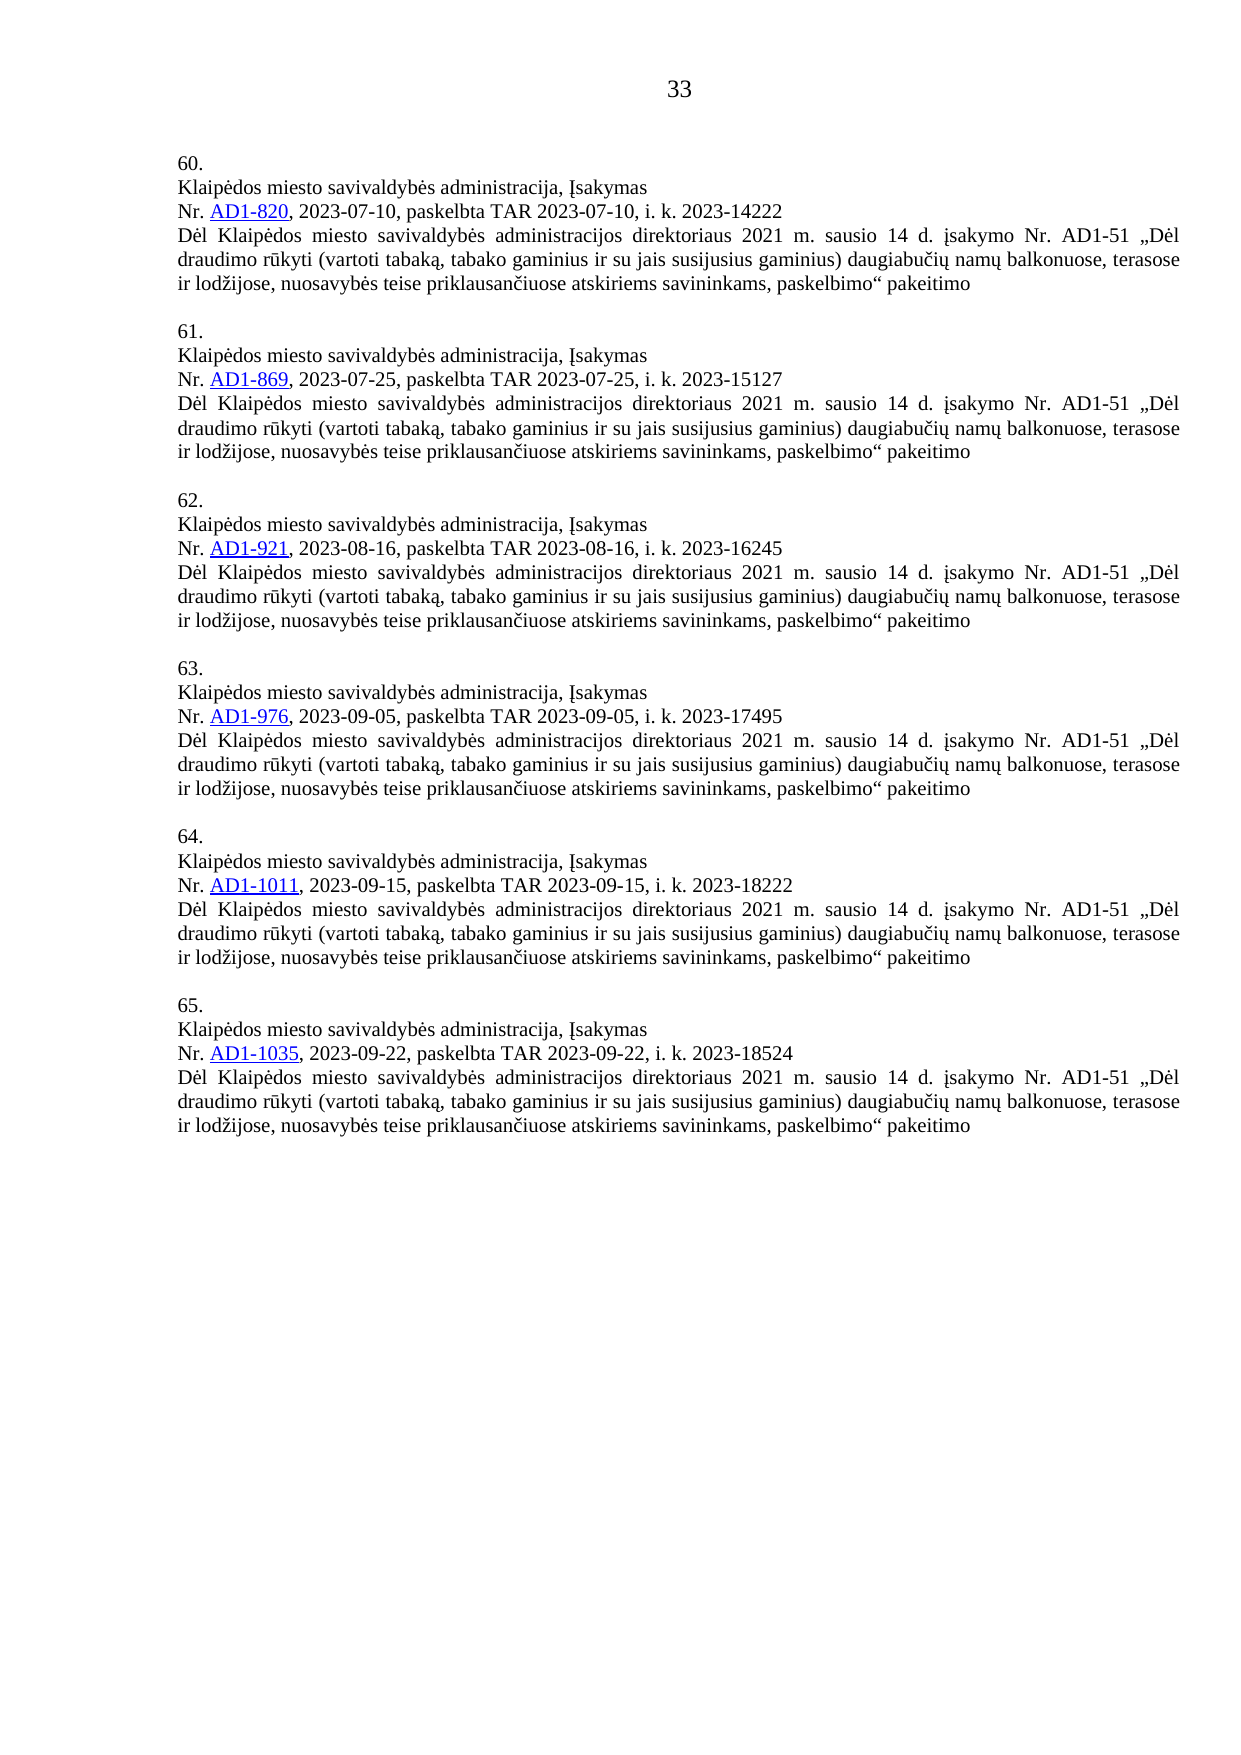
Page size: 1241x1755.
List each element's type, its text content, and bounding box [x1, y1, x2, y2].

text 64. [177, 824, 1181, 848]
text Klaipėdos miesto savivaldybės administracija, Įsakymas [177, 680, 1181, 704]
text Klaipėdos miesto savivaldybės administracija, Įsakymas [177, 175, 1181, 199]
text Dėl Klaipėdos miesto savivaldybės administracijos direktoriaus 2021 m. sausio 14 d. įsakymo Nr. AD1-51 „Dėl draudimo rūkyti (vartoti tabaką, tabako gaminius ir su jais susijusius gaminius) daugiabučių namų balkonuose, terasose ir lodžijose, nuosavybės teise priklausančiuose atskiriems savininkams, paskelbimo“ pakeitimo [177, 391, 1181, 463]
text 60. [177, 151, 1181, 175]
text Nr. AD1-869, 2023-07-25, paskelbta TAR 2023-07-25, i. k. 2023-15127 [177, 367, 1181, 391]
text 62. [177, 488, 1181, 512]
text 65. [177, 993, 1181, 1017]
text Dėl Klaipėdos miesto savivaldybės administracijos direktoriaus 2021 m. sausio 14 d. įsakymo Nr. AD1-51 „Dėl draudimo rūkyti (vartoti tabaką, tabako gaminius ir su jais susijusius gaminius) daugiabučių namų balkonuose, terasose ir lodžijose, nuosavybės teise priklausančiuose atskiriems savininkams, paskelbimo“ pakeitimo [177, 728, 1181, 800]
text Nr. AD1-820, 2023-07-10, paskelbta TAR 2023-07-10, i. k. 2023-14222 [177, 199, 1181, 223]
text Dėl Klaipėdos miesto savivaldybės administracijos direktoriaus 2021 m. sausio 14 d. įsakymo Nr. AD1-51 „Dėl draudimo rūkyti (vartoti tabaką, tabako gaminius ir su jais susijusius gaminius) daugiabučių namų balkonuose, terasose ir lodžijose, nuosavybės teise priklausančiuose atskiriems savininkams, paskelbimo“ pakeitimo [177, 560, 1181, 632]
text Klaipėdos miesto savivaldybės administracija, Įsakymas [177, 343, 1181, 367]
text Klaipėdos miesto savivaldybės administracija, Įsakymas [177, 512, 1181, 536]
text Nr. AD1-921, 2023-08-16, paskelbta TAR 2023-08-16, i. k. 2023-16245 [177, 536, 1181, 560]
text Klaipėdos miesto savivaldybės administracija, Įsakymas [177, 1017, 1181, 1041]
text 63. [177, 656, 1181, 680]
text Dėl Klaipėdos miesto savivaldybės administracijos direktoriaus 2021 m. sausio 14 d. įsakymo Nr. AD1-51 „Dėl draudimo rūkyti (vartoti tabaką, tabako gaminius ir su jais susijusius gaminius) daugiabučių namų balkonuose, terasose ir lodžijose, nuosavybės teise priklausančiuose atskiriems savininkams, paskelbimo“ pakeitimo [177, 1065, 1181, 1137]
text Klaipėdos miesto savivaldybės administracija, Įsakymas [177, 848, 1181, 873]
text Nr. AD1-1035, 2023-09-22, paskelbta TAR 2023-09-22, i. k. 2023-18524 [177, 1041, 1181, 1065]
text Dėl Klaipėdos miesto savivaldybės administracijos direktoriaus 2021 m. sausio 14 d. įsakymo Nr. AD1-51 „Dėl draudimo rūkyti (vartoti tabaką, tabako gaminius ir su jais susijusius gaminius) daugiabučių namų balkonuose, terasose ir lodžijose, nuosavybės teise priklausančiuose atskiriems savininkams, paskelbimo“ pakeitimo [177, 223, 1181, 295]
text 61. [177, 319, 1181, 343]
text Dėl Klaipėdos miesto savivaldybės administracijos direktoriaus 2021 m. sausio 14 d. įsakymo Nr. AD1-51 „Dėl draudimo rūkyti (vartoti tabaką, tabako gaminius ir su jais susijusius gaminius) daugiabučių namų balkonuose, terasose ir lodžijose, nuosavybės teise priklausančiuose atskiriems savininkams, paskelbimo“ pakeitimo [177, 897, 1181, 969]
text Nr. AD1-1011, 2023-09-15, paskelbta TAR 2023-09-15, i. k. 2023-18222 [177, 873, 1181, 897]
text Nr. AD1-976, 2023-09-05, paskelbta TAR 2023-09-05, i. k. 2023-17495 [177, 704, 1181, 728]
